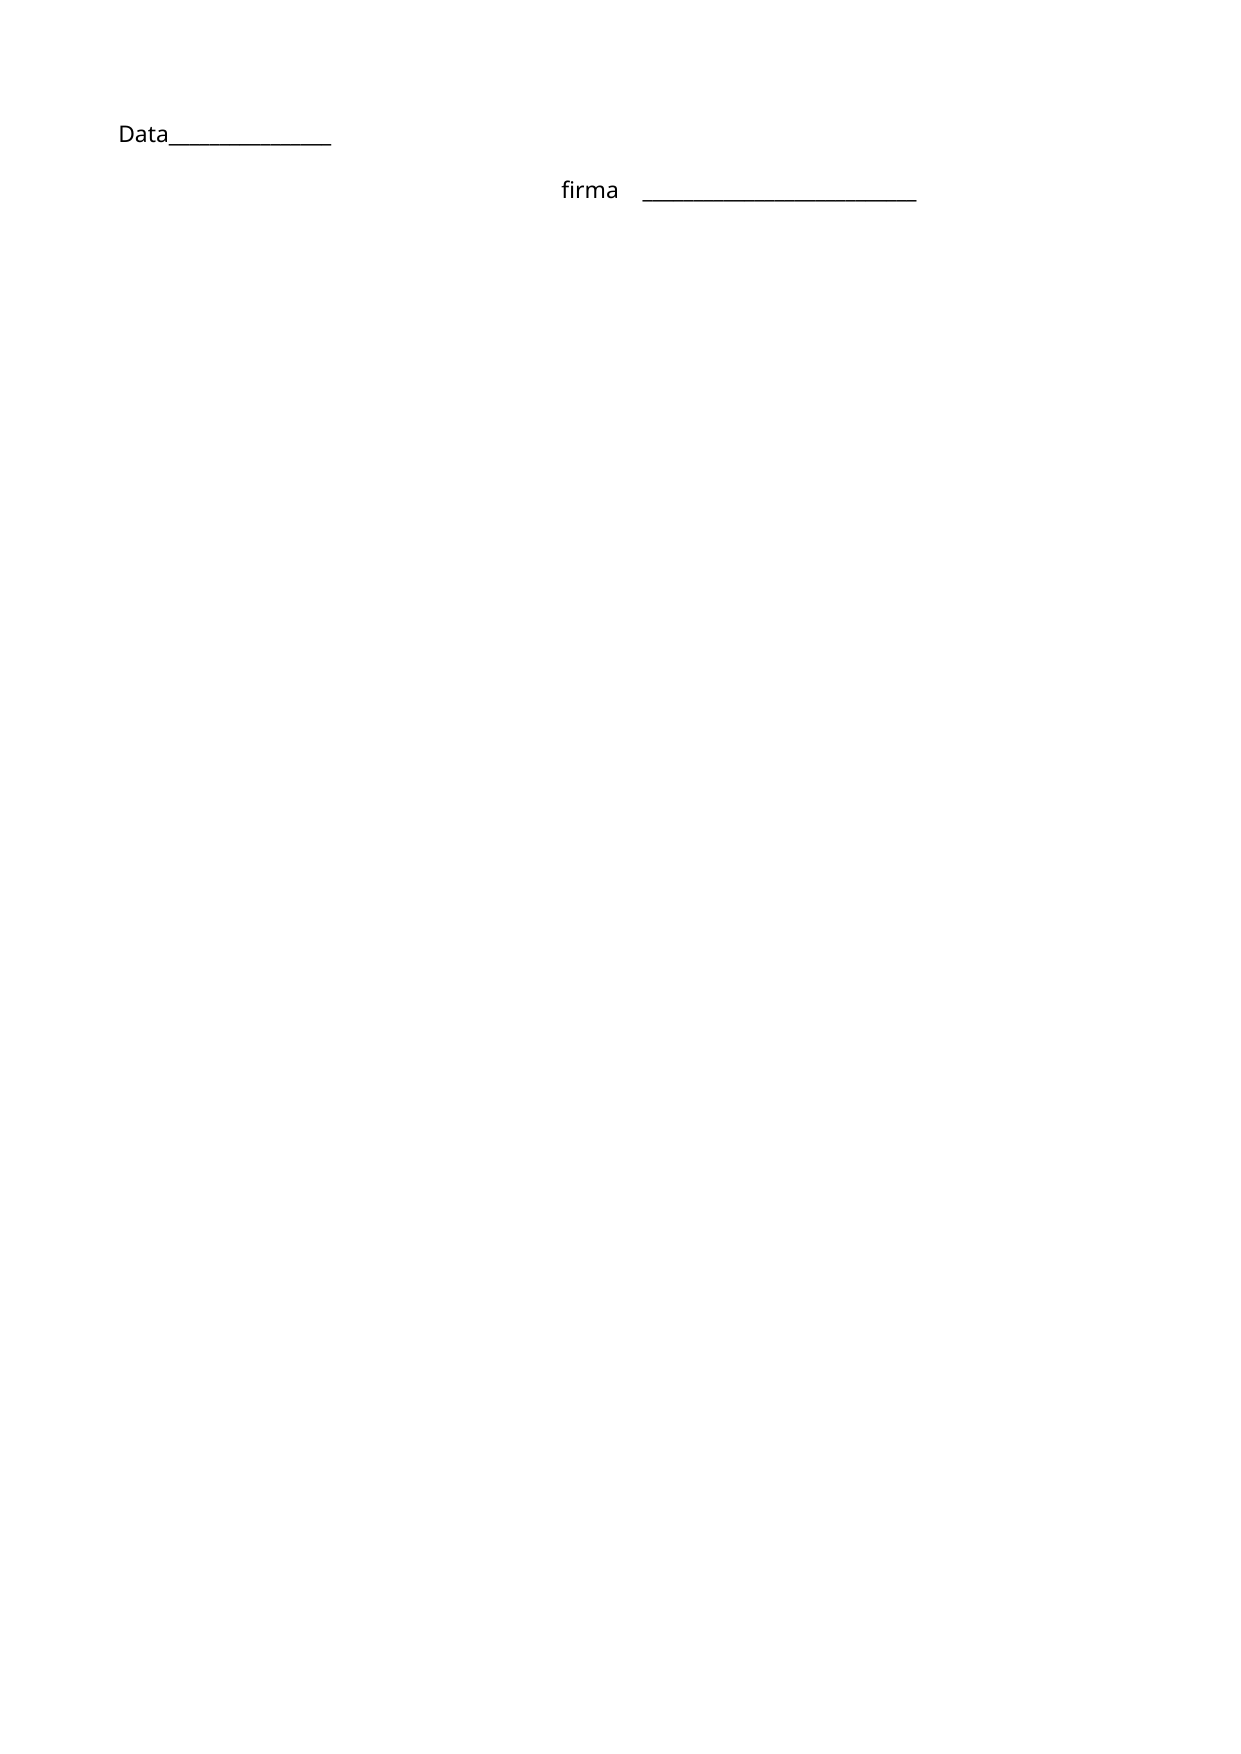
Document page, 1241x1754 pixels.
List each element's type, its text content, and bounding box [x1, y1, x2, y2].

text Data________________ [118, 118, 1122, 149]
text firma ___________________________ [118, 174, 1122, 206]
